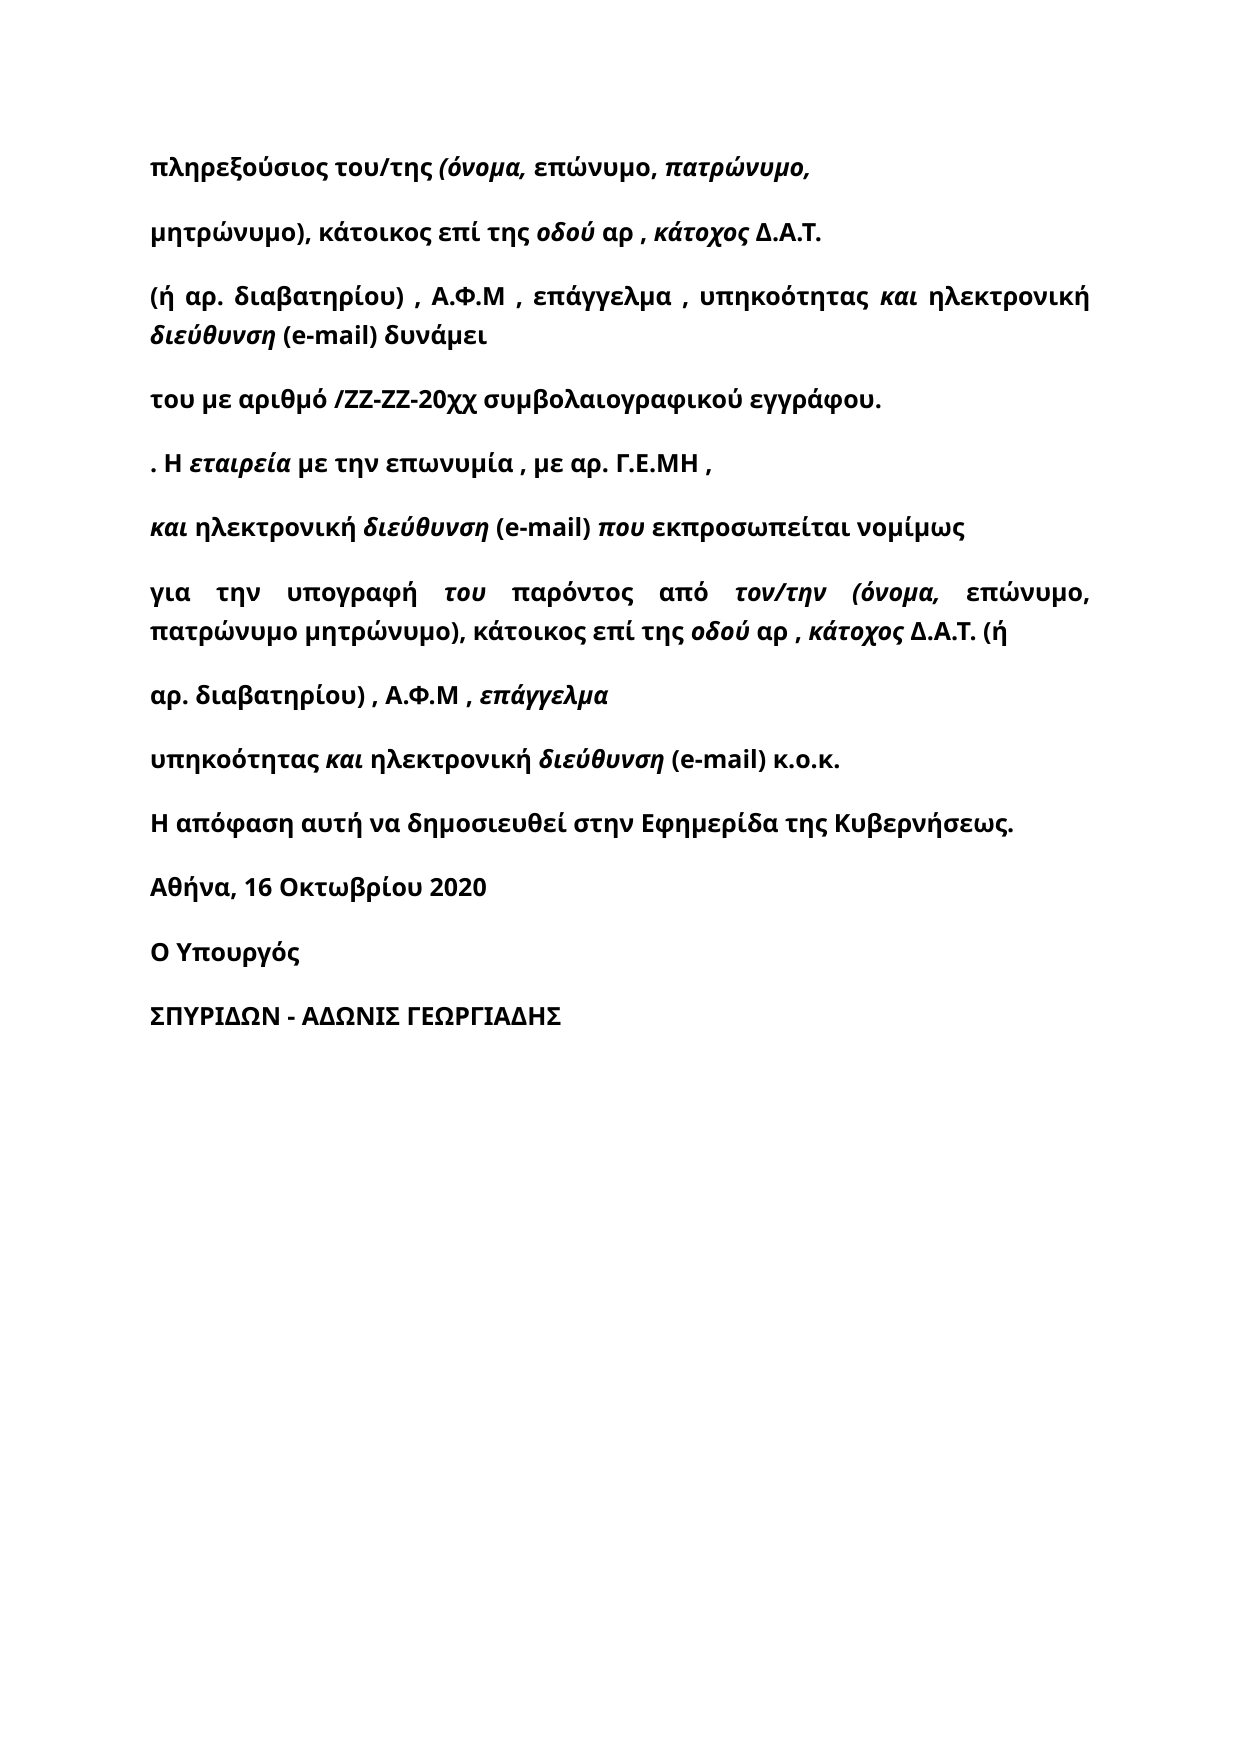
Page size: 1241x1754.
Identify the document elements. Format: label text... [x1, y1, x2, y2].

text υπηκοότητας και ηλεκτρονική διεύθυνση (e-mail) κ.ο.κ. [150, 742, 1090, 776]
text και ηλεκτρονική διεύθυνση (e-mail) που εκπροσωπείται νομίμως [150, 510, 1090, 544]
text ΣΠΥΡΙΔΩΝ - ΑΔΩΝΙΣ ΓΕΩΡΓΙΑΔΗΣ [150, 998, 1090, 1032]
text Η απόφαση αυτή να δημοσιευθεί στην Εφημερίδα της Κυβερνήσεως. [150, 806, 1090, 840]
text πληρεξούσιος του/της (όνομα, επώνυμο, πατρώνυμο, [150, 150, 1090, 184]
text μητρώνυμο), κάτοικος επί της οδού αρ , κάτοχος Δ.Α.Τ. [150, 214, 1090, 248]
text (ή αρ. διαβατηρίου) , Α.Φ.Μ , επάγγελμα , υπηκοότητας και ηλεκτρονική διεύθυνση (e-mail) δυνάμει [150, 278, 1090, 352]
text για την υπογραφή του παρόντος από τον/την (όνομα, επώνυμο, πατρώνυμο μητρώνυμο), κάτοικος επί της οδού αρ , κάτοχος Δ.Α.Τ. (ή [150, 574, 1090, 647]
text Αθήνα, 16 Οκτωβρίου 2020 [150, 870, 1090, 904]
text . Η εταιρεία με την επωνυμία , με αρ. Γ.Ε.ΜΗ , [150, 446, 1090, 480]
text αρ. διαβατηρίου) , Α.Φ.Μ , επάγγελμα [150, 677, 1090, 712]
text του με αριθμό /ΖΖ-ΖΖ-20χχ συμβολαιογραφικού εγγράφου. [150, 382, 1090, 416]
text Ο Υπουργός [150, 934, 1090, 968]
